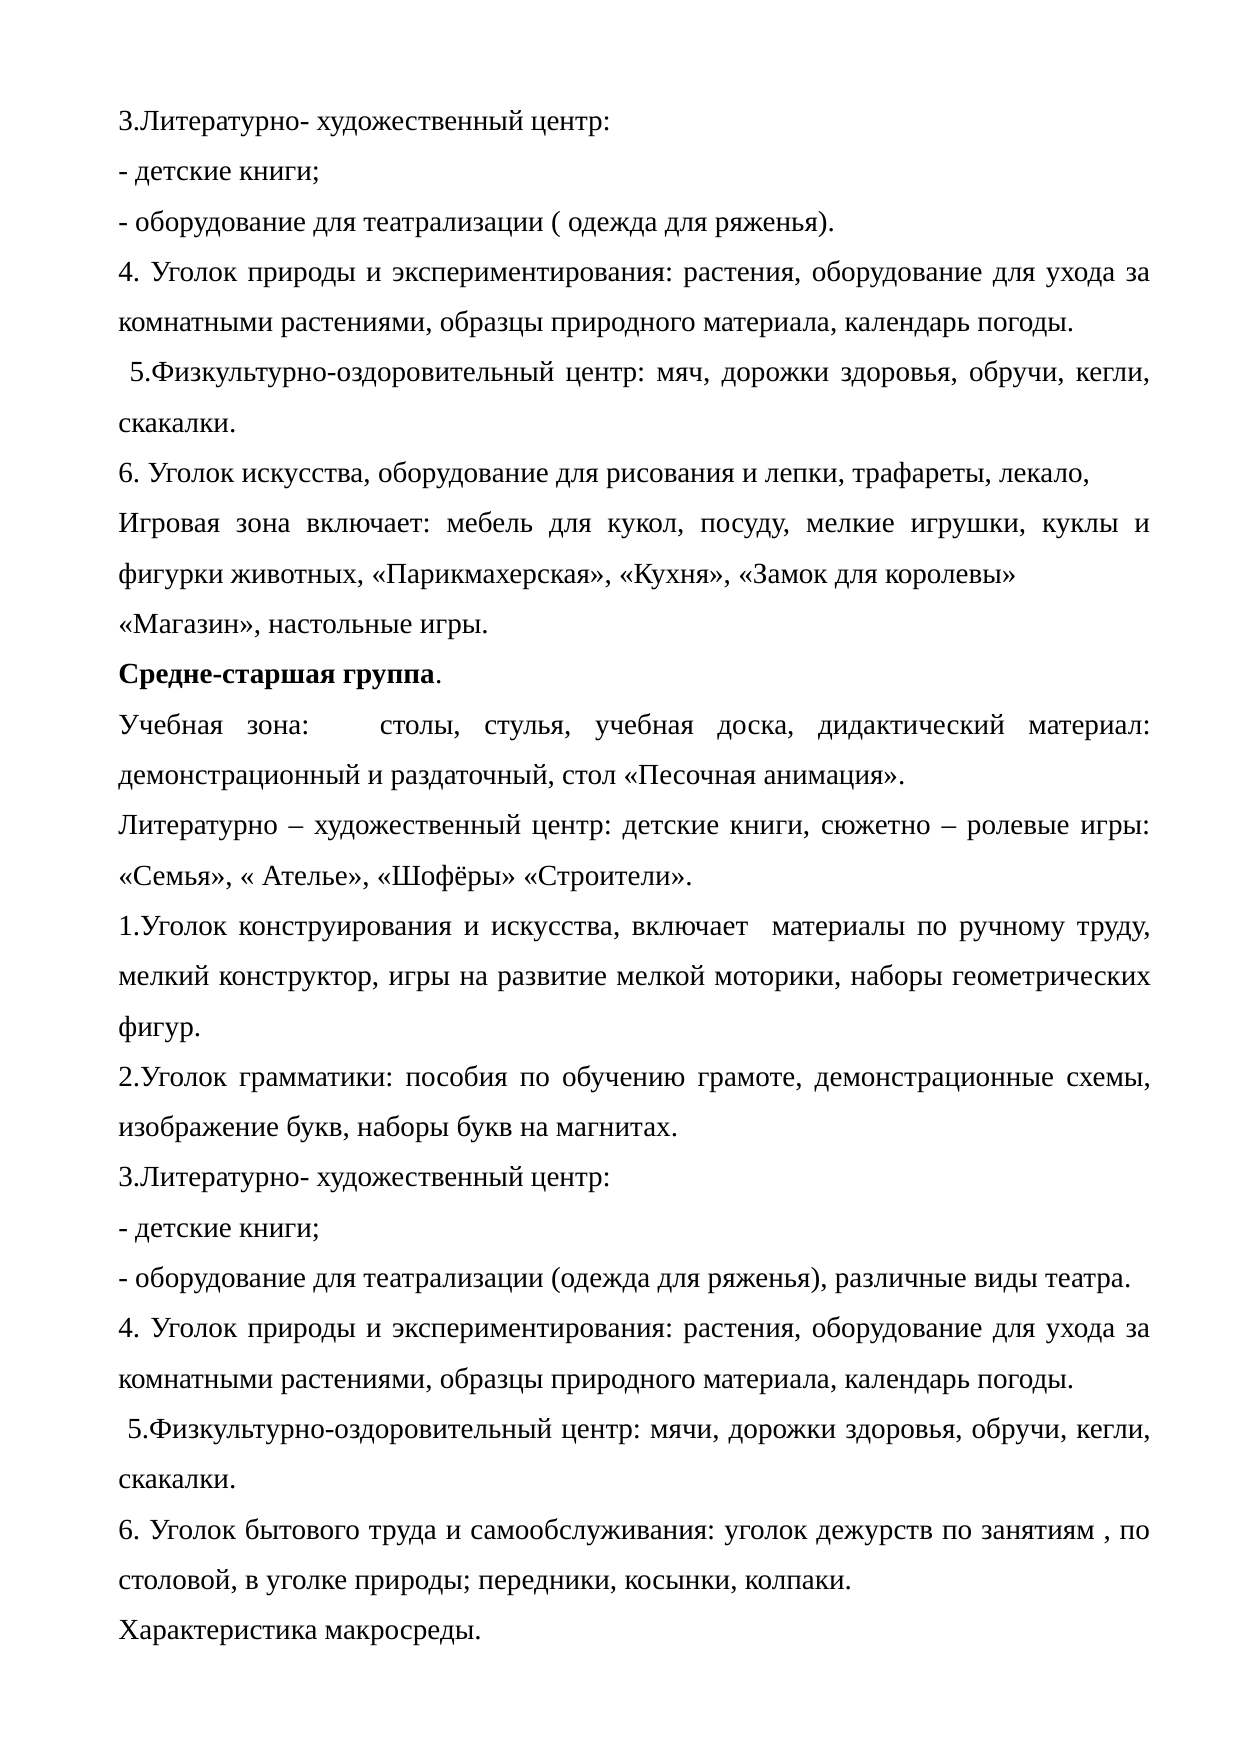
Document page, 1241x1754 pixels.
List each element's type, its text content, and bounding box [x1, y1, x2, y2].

text 5.Физкультурно-оздоровительный центр: мячи, дорожки здоровья, обручи, кегли, скакалки. [118, 1411, 1152, 1495]
text 3.Литературно- художественный центр: [118, 103, 1152, 137]
text Средне-старшая группа. [118, 656, 1152, 690]
text - оборудование для театрализации ( одежда для ряженья). [118, 204, 1152, 237]
text 4. Уголок природы и экспериментирования: растения, оборудование для ухода за комнатными растениями, образцы природного материала, календарь погоды. [118, 254, 1152, 338]
text 6. Уголок бытового труда и самообслуживания: уголок дежурств по занятиям , по столовой, в уголке природы; передники, косынки, колпаки. [118, 1512, 1152, 1596]
text - детские книги; [118, 153, 1152, 187]
text 4. Уголок природы и экспериментирования: растения, оборудование для ухода за комнатными растениями, образцы природного материала, календарь погоды. [118, 1311, 1152, 1394]
text Характеристика макросреды. [118, 1612, 1152, 1646]
text «Магазин», настольные игры. [118, 606, 1152, 640]
text - оборудование для театрализации (одежда для ряженья), различные виды театра. [118, 1260, 1152, 1294]
text 6. Уголок искусства, оборудование для рисования и лепки, трафареты, лекало, [118, 455, 1152, 489]
text 3.Литературно- художественный центр: [118, 1159, 1152, 1193]
text - детские книги; [118, 1210, 1152, 1243]
text 2.Уголок грамматики: пособия по обучению грамоте, демонстрационные схемы, изображение букв, наборы букв на магнитах. [118, 1059, 1152, 1143]
text 1.Уголок конструирования и искусства, включает материалы по ручному труду, мелкий конструктор, игры на развитие мелкой моторики, наборы геометрических фигур. [118, 908, 1152, 1042]
text Учебная зона: столы, стулья, учебная доска, дидактический материал: демонстрационный и раздаточный, стол «Песочная анимация». [118, 707, 1152, 791]
text Литературно – художественный центр: детские книги, сюжетно – ролевые игры: «Семья», « Ателье», «Шофёры» «Строители». [118, 807, 1152, 891]
text Игровая зона включает: мебель для кукол, посуду, мелкие игрушки, куклы и фигурки животных, «Парикмахерская», «Кухня», «Замок для королевы» [118, 506, 1152, 589]
text 5.Физкультурно-оздоровительный центр: мяч, дорожки здоровья, обручи, кегли, скакалки. [118, 354, 1152, 438]
